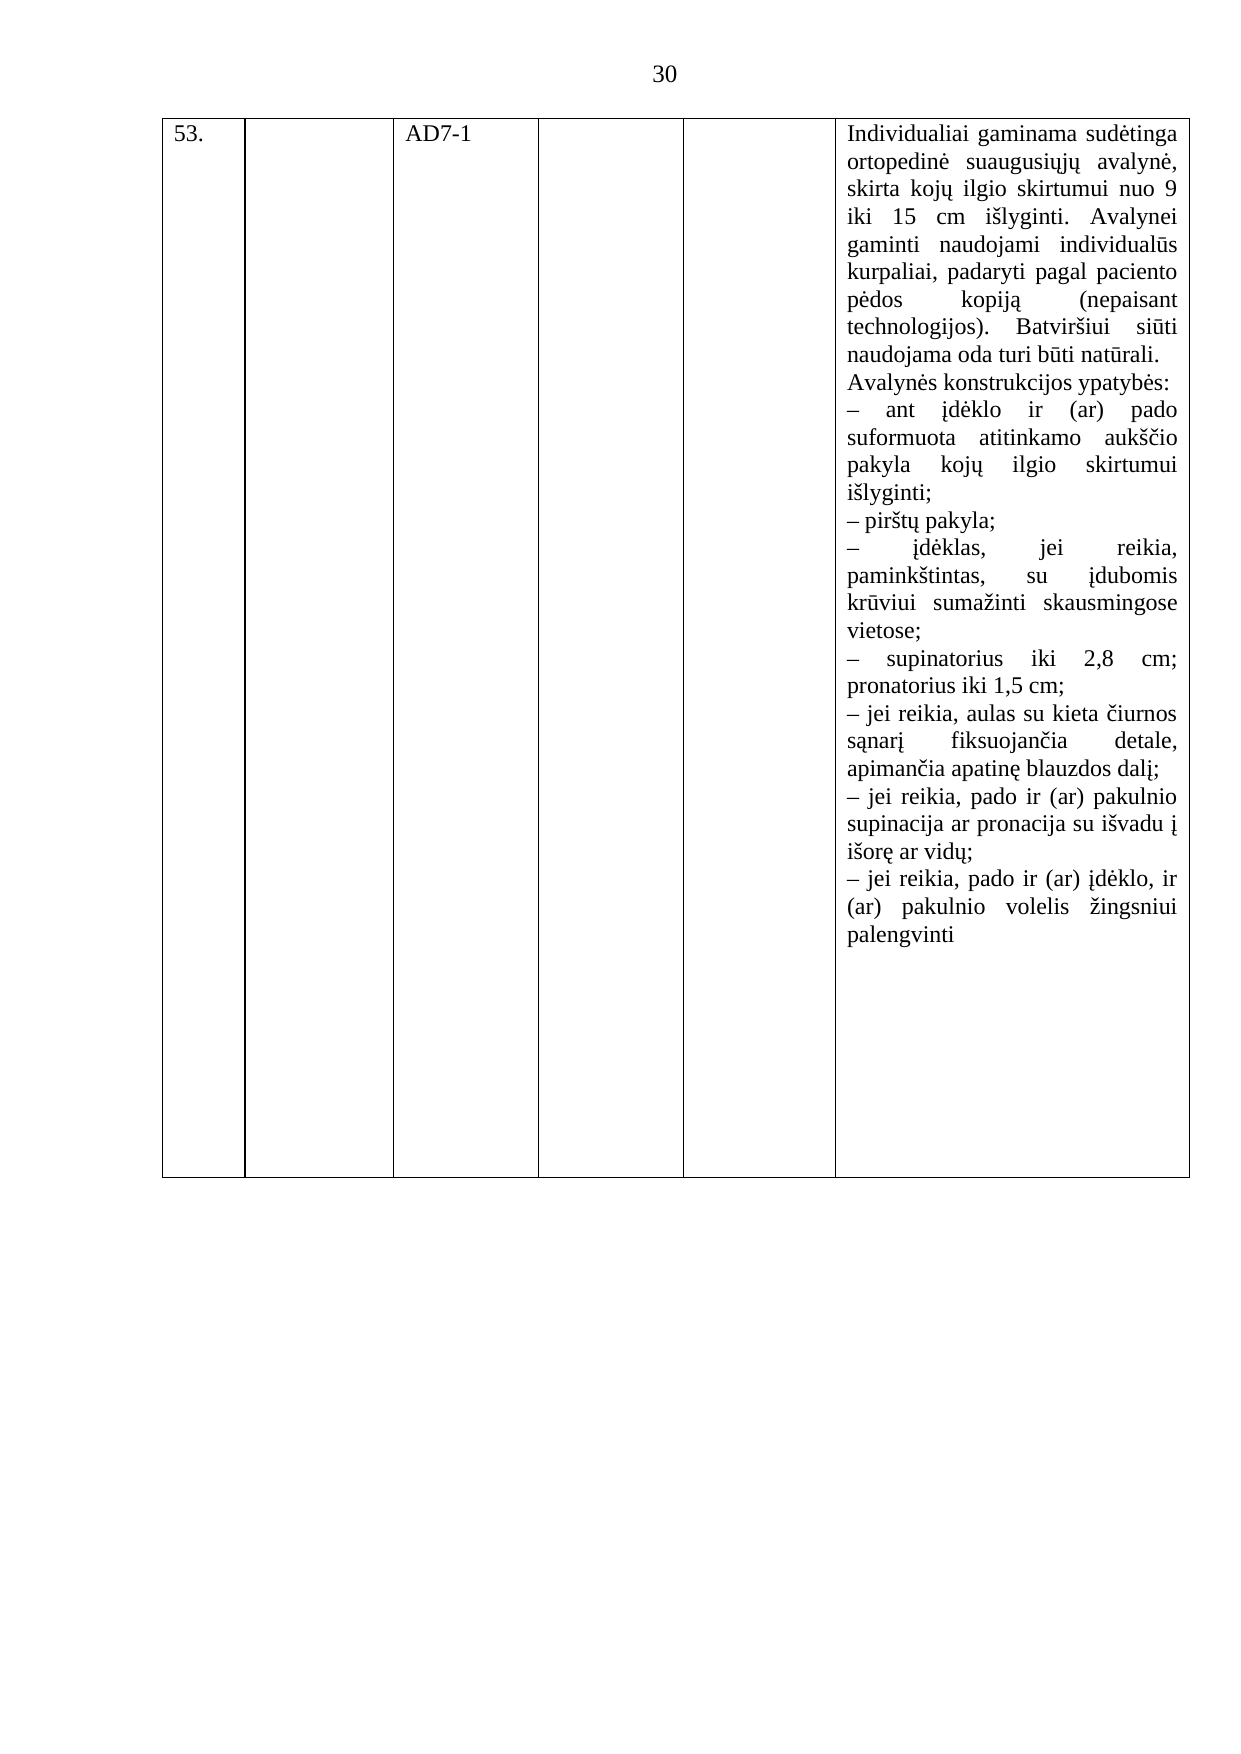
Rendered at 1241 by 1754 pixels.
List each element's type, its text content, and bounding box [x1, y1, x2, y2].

table_cell AD7-1 [394, 119, 538, 1177]
table_cell Individualiai gaminama sudėtinga ortopedinė suaugusiųjų avalynė, skirta kojų ilgio skirtumui nuo 9 iki 15 cm išlyginti. Avalynei gaminti naudojami individualūs kurpaliai, padaryti pagal paciento pėdos kopiją (nepaisant technologijos). Batviršiui siūti naudojama oda turi būti natūrali. Avalynės konstrukcijos ypatybės: – ant įdėklo ir (ar) pado suformuota atitinkamo aukščio pakyla kojų ilgio skirtumui išlyginti; – pirštų pakyla; – įdėklas, jei reikia, paminkštintas, su įdubomis krūviui sumažinti skausmingose vietose; – supinatorius iki 2,8 cm; pronatorius iki 1,5 cm; – jei reikia, aulas su kieta čiurnos sąnarį fiksuojančia detale, apimančia apatinę blauzdos dalį; – jei reikia, pado ir (ar) pakulnio supinacija ar pronacija su išvadu į išorę ar vidų; – jei reikia, pado ir (ar) įdėklo, ir (ar) pakulnio volelis žingsniui palengvinti [836, 119, 1189, 1177]
table_cell [246, 119, 393, 1177]
table_cell [684, 119, 835, 1177]
table_cell [539, 119, 683, 1177]
table_cell 53. [163, 119, 244, 1177]
